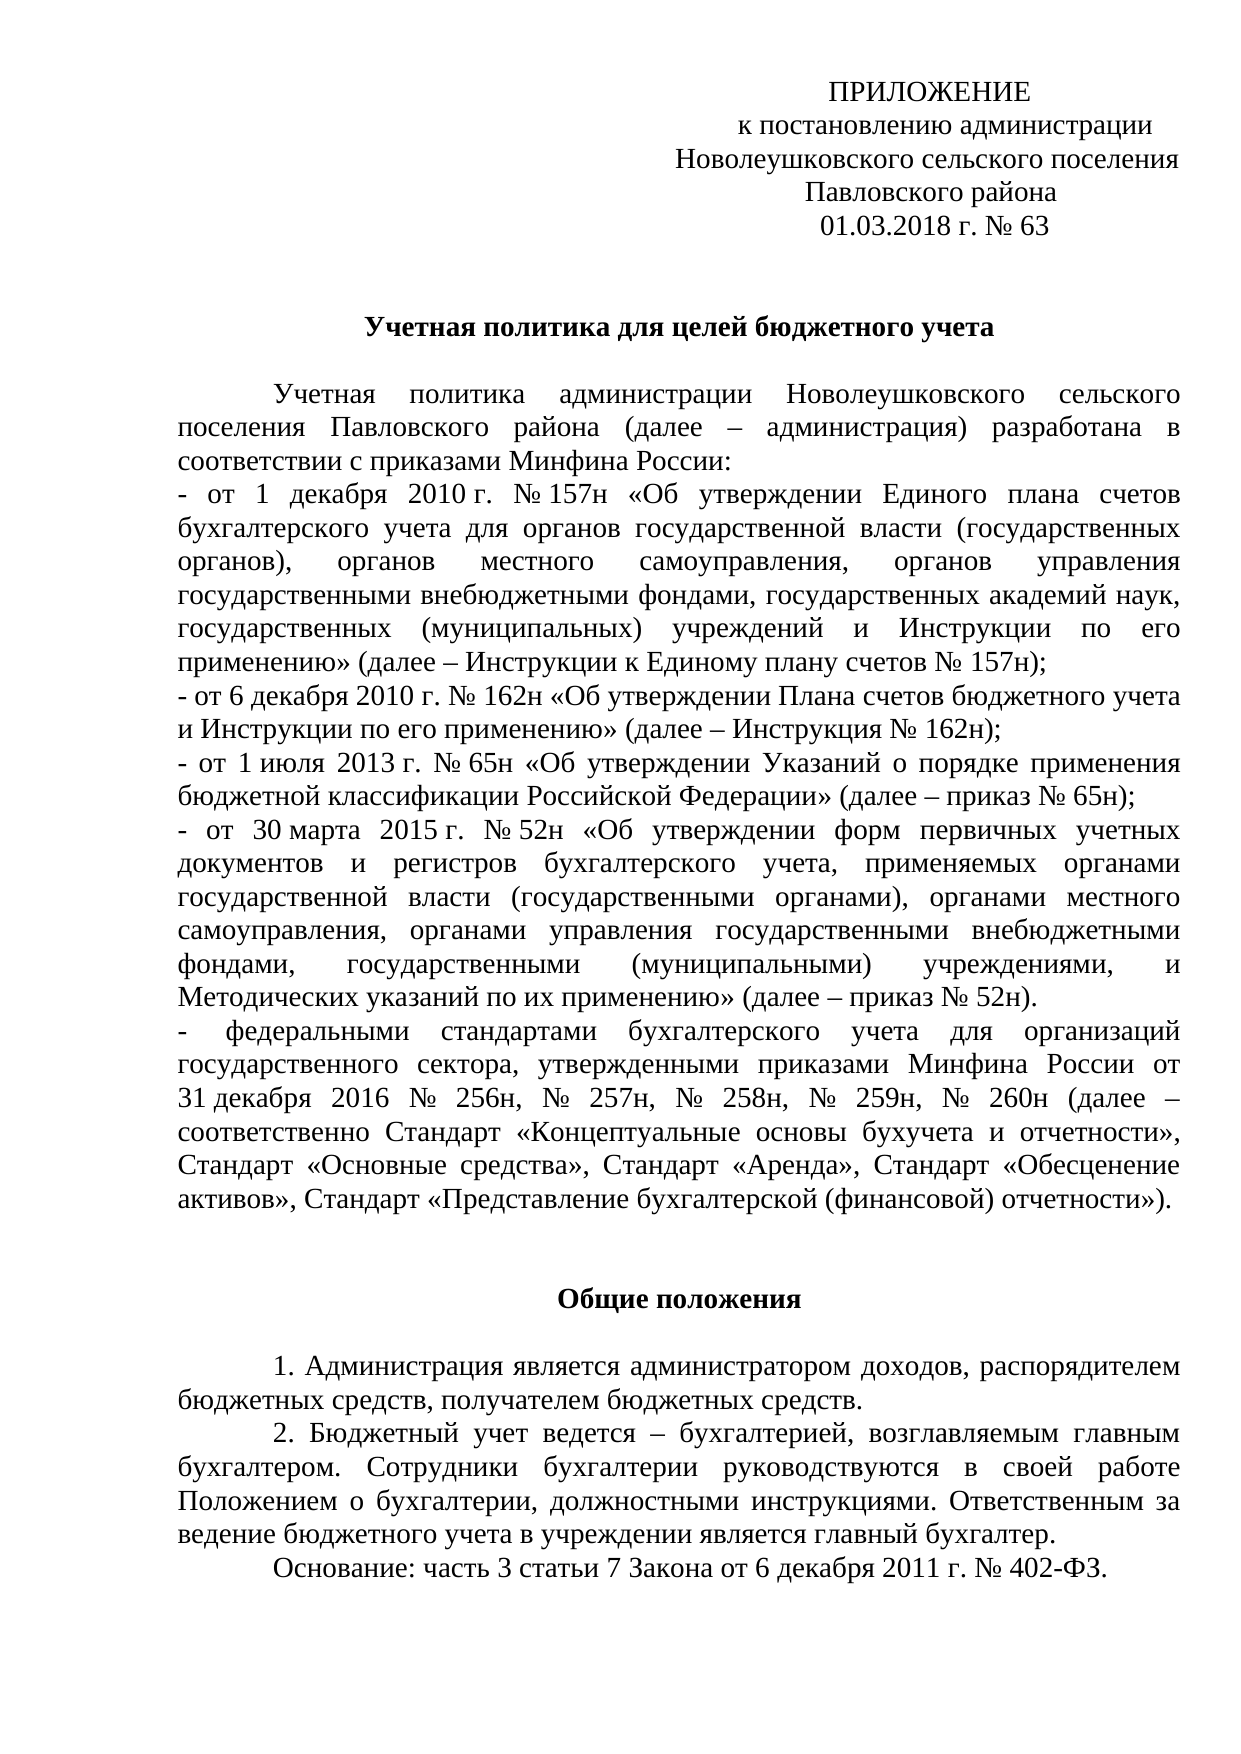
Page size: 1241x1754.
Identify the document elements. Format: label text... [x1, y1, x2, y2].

text - от 1 июля 2013 г. № 65н «Об утверждении Указаний о порядке применения бюджетной классификации Российской Федерации» (далее – приказ № 65н); [177, 745, 1181, 812]
text ПРИЛОЖЕНИЕ [620, 74, 1181, 107]
text 01.03.2018 г. № 63 [177, 208, 1181, 242]
text 1. Администрация является администратором доходов, распорядителем бюджетных средств, получателем бюджетных средств. [177, 1348, 1181, 1416]
text Новолеушковского сельского поселения [177, 141, 1181, 174]
text Павловского района [177, 174, 1181, 208]
text Общие положения [177, 1281, 1181, 1315]
text Учетная политика для целей бюджетного учета [177, 309, 1181, 342]
text к постановлению администрации [177, 107, 1181, 141]
text - от 1 декабря 2010 г. № 157н «Об утверждении Единого плана счетов бухгалтерского учета для органов государственной власти (государственных органов), органов местного самоуправления, органов управления государственными внебюджетными фондами, государственных академий наук, государственных (муниципальных) учреждений и Инструкции по его применению» (далее – Инструкции к Единому плану счетов № 157н); [177, 476, 1181, 678]
text - от 30 марта 2015 г. № 52н «Об утверждении форм первичных учетных документов и регистров бухгалтерского учета, применяемых органами государственной власти (государственными органами), органами местного самоуправления, органами управления государственными внебюджетными фондами, государственными (муниципальными) учреждениями, и Методических указаний по их применению» (далее – приказ № 52н). [177, 812, 1181, 1013]
text - от 6 декабря 2010 г. № 162н «Об утверждении Плана счетов бюджетного учета и Инструкции по его применению» (далее – Инструкция № 162н); [177, 678, 1181, 745]
text Учетная политика администрации Новолеушковского сельского поселения Павловского района (далее – администрация) разработана в соответствии с приказами Минфина России: [177, 376, 1181, 476]
text 2. Бюджетный учет ведется – бухгалтерией, возглавляемым главным бухгалтером. Сотрудники бухгалтерии руководствуются в своей работе Положением о бухгалтерии, должностными инструкциями. Ответственным за ведение бюджетного учета в учреждении является главный бухгалтер. [177, 1416, 1181, 1550]
text Основание: часть 3 статьи 7 Закона от 6 декабря 2011 г. № 402-ФЗ. [177, 1550, 1181, 1583]
text - федеральными стандартами бухгалтерского учета для организаций государственного сектора, утвержденными приказами Минфина России от 31 декабря 2016 № 256н, № 257н, № 258н, № 259н, № 260н (далее – соответственно Стандарт «Концептуальные основы бухучета и отчетности», Стандарт «Основные средства», Стандарт «Аренда», Стандарт «Обесценение активов», Стандарт «Представление бухгалтерской (финансовой) отчетности»). [177, 1013, 1181, 1214]
